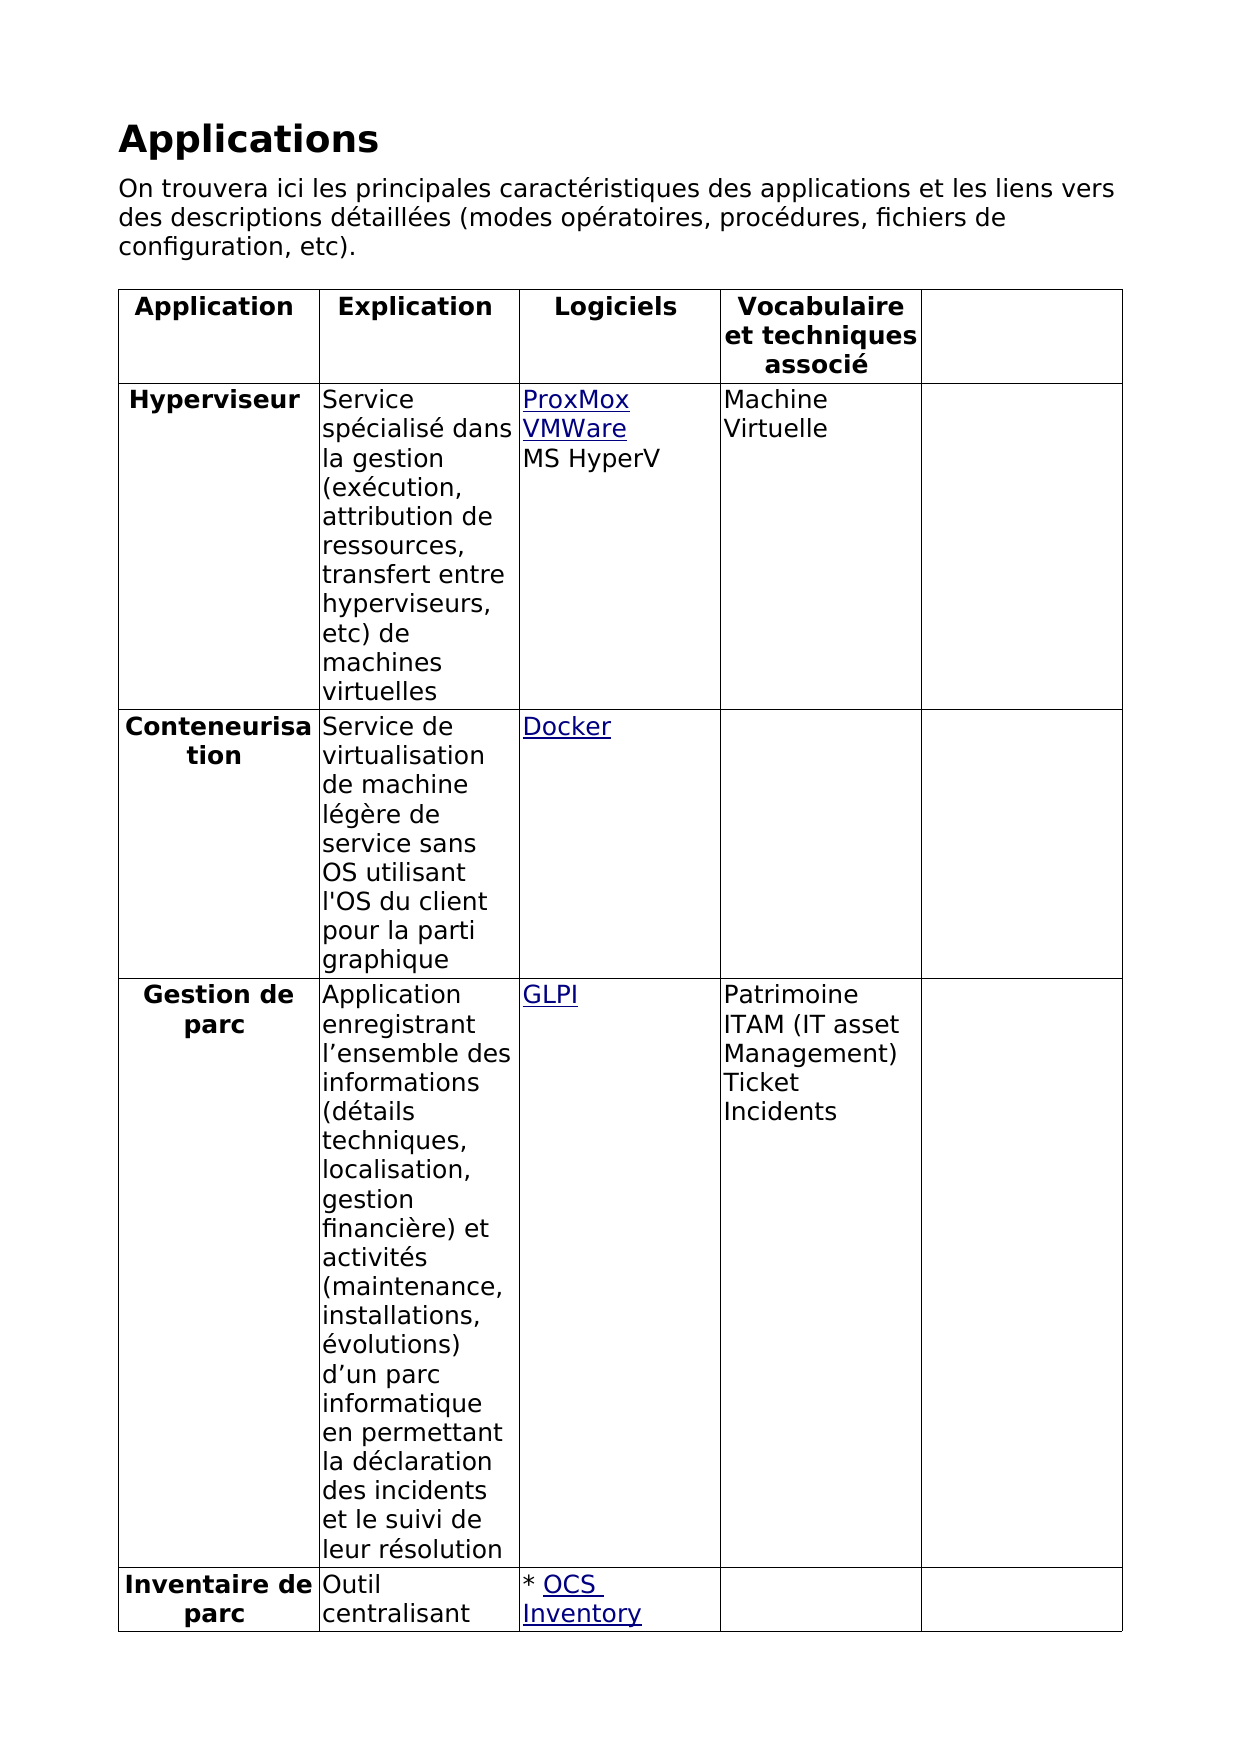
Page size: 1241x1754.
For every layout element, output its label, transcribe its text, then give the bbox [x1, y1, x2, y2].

table_header Vocabulaire et techniques associé [721, 290, 921, 382]
table_cell Inventaire de parc [119, 1568, 319, 1631]
table_cell Service spécialisé dans la gestion (exécution, attribution de ressources, transfert entre hyperviseurs, etc) de machines virtuelles [320, 384, 519, 709]
text On trouvera ici les principales caractéristiques des applications et les liens vers des descriptions détaillées (modes opératoires, procédures, fichiers de configuration, etc). [118, 174, 1122, 262]
table_cell Outil centralisant [320, 1568, 519, 1631]
table_header Explication [320, 290, 519, 382]
table_cell * OCS Inventory [520, 1568, 720, 1631]
table_cell [922, 979, 1122, 1567]
table_cell [721, 710, 921, 978]
table_cell Hyperviseur [119, 384, 319, 709]
table_cell Gestion de parc [119, 979, 319, 1567]
table_header [922, 290, 1122, 382]
table_cell [922, 384, 1122, 709]
table_cell Machine Virtuelle [721, 384, 921, 709]
table_cell Patrimoine ITAM (IT asset Management) Ticket Incidents [721, 979, 921, 1567]
table_cell [922, 710, 1122, 978]
subtitle Applications [118, 118, 1122, 162]
table_cell [721, 1568, 921, 1631]
table_cell ProxMox VMWare MS HyperV [520, 384, 720, 709]
table_cell [922, 1568, 1122, 1631]
table_cell Application enregistrant l’ensemble des informations (détails techniques, localisation, gestion financière) et activités (maintenance, installations, évolutions) d’un parc informatique en permettant la déclaration des incidents et le suivi de leur résolution [320, 979, 519, 1567]
table_header Logiciels [520, 290, 720, 382]
table_cell GLPI [520, 979, 720, 1567]
table_header Application [119, 290, 319, 382]
table_cell Docker [520, 710, 720, 978]
table_cell Conteneurisation [119, 710, 319, 978]
table_cell Service de virtualisation de machine légère de service sans OS utilisant l'OS du client pour la parti graphique [320, 710, 519, 978]
